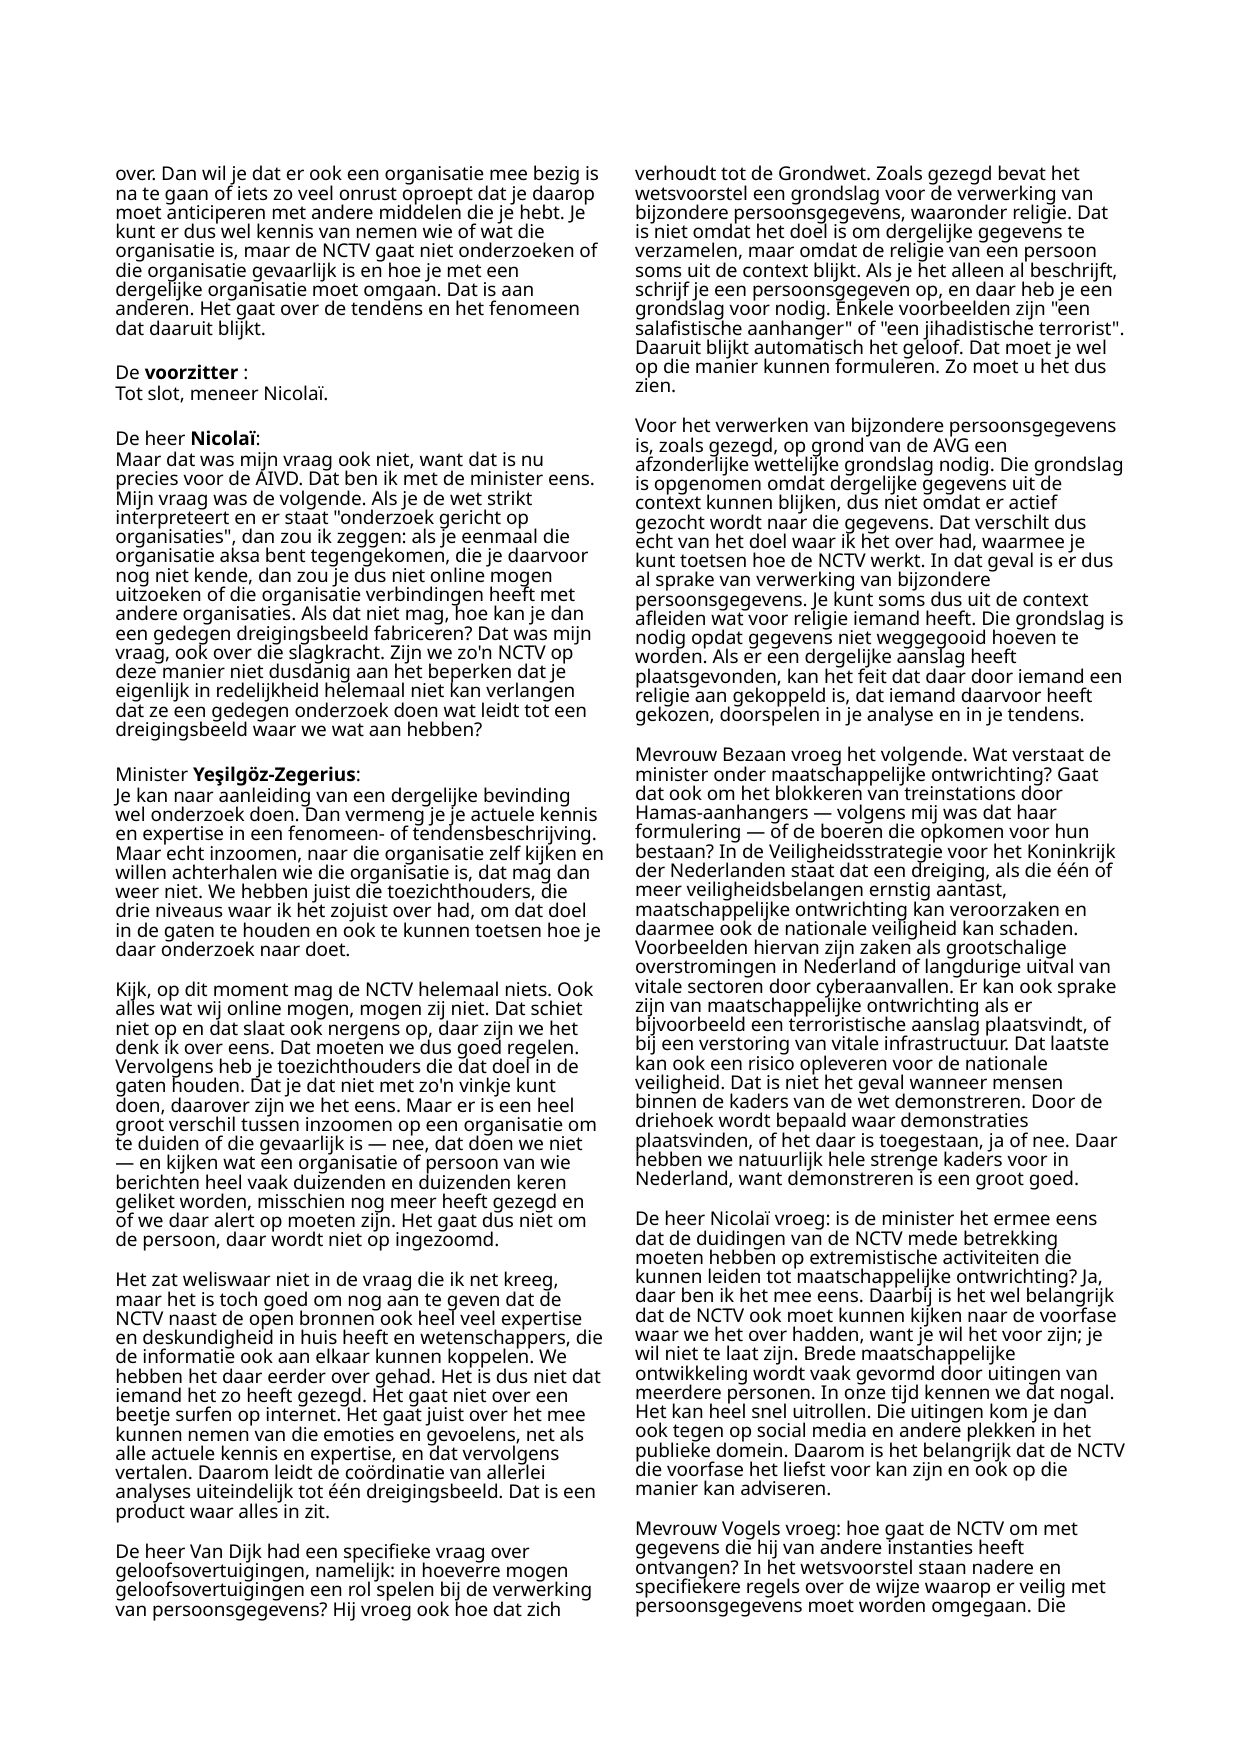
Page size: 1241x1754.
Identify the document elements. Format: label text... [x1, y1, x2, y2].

text De heer Van Dijk had een specifieke vraag over geloofsovertuigingen, namelijk: in hoeverre mogen geloofsovertuigingen een rol spelen bij de verwerking van persoonsgegevens? Hij vroeg ook hoe dat zich [115, 1543, 605, 1620]
text Je kan naar aanleiding van een dergelijke bevinding wel onderzoek doen. Dan vermeng je je actuele kennis en expertise in een fenomeen- of tendensbeschrijving. Maar echt inzoomen, naar die organisatie zelf kijken en willen achterhalen wie die organisatie is, dat mag dan weer niet. We hebben juist die toezichthouders, die drie niveaus waar ik het zojuist over had, om dat doel in de gaten te houden en ook te kunnen toetsen hoe je daar onderzoek naar doet. [115, 787, 605, 960]
text Mevrouw Bezaan vroeg het volgende. Wat verstaat de minister onder maatschappelijke ontwrichting? Gaat dat ook om het blokkeren van treinstations door Hamas-aanhangers — volgens mij was dat haar formulering — of de boeren die opkomen voor hun bestaan? In de Veiligheidsstrategie voor het Koninkrijk der Nederlanden staat dat een dreiging, als die één of meer veiligheidsbelangen ernstig aantast, maatschappelijke ontwrichting kan veroorzaken en daarmee ook de nationale veiligheid kan schaden. Voorbeelden hiervan zijn zaken als grootschalige overstromingen in Nederland of langdurige uitval van vitale sectoren door cyberaanvallen. Er kan ook sprake zijn van maatschappelijke ontwrichting als er bijvoorbeeld een terroristische aanslag plaatsvindt, of bij een verstoring van vitale infrastructuur. Dat laatste kan ook een risico opleveren voor de nationale veiligheid. Dat is niet het geval wanneer mensen binnen de kaders van de wet demonstreren. Door de driehoek wordt bepaald waar demonstraties plaatsvinden, of het daar is toegestaan, ja of nee. Daar hebben we natuurlijk hele strenge kaders voor in Nederland, want demonstreren is een groot goed. [635, 746, 1125, 1189]
text Het zat weliswaar niet in de vraag die ik net kreeg, maar het is toch goed om nog aan te geven dat de NCTV naast de open bronnen ook heel veel expertise en deskundigheid in huis heeft en wetenschappers, die de informatie ook aan elkaar kunnen koppelen. We hebben het daar eerder over gehad. Het is dus niet dat iemand het zo heeft gezegd. Het gaat niet over een beetje surfen op internet. Het gaat juist over het mee kunnen nemen van die emoties en gevoelens, net als alle actuele kennis en expertise, en dat vervolgens vertalen. Daarom leidt de coördinatie van allerlei analyses uiteindelijk tot één dreigingsbeeld. Dat is een product waar alles in zit. [115, 1271, 605, 1522]
text Tot slot, meneer Nicolaï. [115, 385, 605, 404]
text over. Dan wil je dat er ook een organisatie mee bezig is na te gaan of iets zo veel onrust oproept dat je daarop moet anticiperen met andere middelen die je hebt. Je kunt er dus wel kennis van nemen wie of wat die organisatie is, maar de NCTV gaat niet onderzoeken of die organisatie gevaarlijk is en hoe je met een dergelijke organisatie moet omgaan. Dat is aan anderen. Het gaat over de tendens en het fenomeen dat daaruit blijkt. [115, 165, 605, 339]
text Mevrouw Vogels vroeg: hoe gaat de NCTV om met gegevens die hij van andere instanties heeft ontvangen? In het wetsvoorstel staan nadere en specifiekere regels over de wijze waarop er veilig met persoonsgegevens moet worden omgegaan. Die [635, 1520, 1125, 1616]
text Voor het verwerken van bijzondere persoonsgegevens is, zoals gezegd, op grond van de AVG een afzonderlijke wettelijke grondslag nodig. Die grondslag is opgenomen omdat dergelijke gegevens uit de context kunnen blijken, dus niet omdat er actief gezocht wordt naar die gegevens. Dat verschilt dus echt van het doel waar ik het over had, waarmee je kunt toetsen hoe de NCTV werkt. In dat geval is er dus al sprake van verwerking van bijzondere persoonsgegevens. Je kunt soms dus uit de context afleiden wat voor religie iemand heeft. Die grondslag is nodig opdat gegevens niet weggegooid hoeven te worden. Als er een dergelijke aanslag heeft plaatsgevonden, kan het feit dat daar door iemand een religie aan gekoppeld is, dat iemand daarvoor heeft gekozen, doorspelen in je analyse en in je tendens. [635, 417, 1125, 726]
text Minister Yeşilgöz-Zegerius: [115, 761, 605, 787]
text De voorzitter : [115, 359, 605, 385]
text De heer Nicolaï vroeg: is de minister het ermee eens dat de duidingen van de NCTV mede betrekking moeten hebben op extremistische activiteiten die kunnen leiden tot maatschappelijke ontwrichting? Ja, daar ben ik het mee eens. Daarbij is het wel belangrijk dat de NCTV ook moet kunnen kijken naar de voorfase waar we het over hadden, want je wil het voor zijn; je wil niet te laat zijn. Brede maatschappelijke ontwikkeling wordt vaak gevormd door uitingen van meerdere personen. In onze tijd kennen we dat nogal. Het kan heel snel uitrollen. Die uitingen kom je dan ook tegen op social media en andere plekken in het publieke domein. Daarom is het belangrijk dat de NCTV die voorfase het liefst voor kan zijn en ook op die manier kan adviseren. [635, 1210, 1125, 1499]
text verhoudt tot de Grondwet. Zoals gezegd bevat het wetsvoorstel een grondslag voor de verwerking van bijzondere persoonsgegevens, waaronder religie. Dat is niet omdat het doel is om dergelijke gegevens te verzamelen, maar omdat de religie van een persoon soms uit de context blijkt. Als je het alleen al beschrijft, schrijf je een persoonsgegeven op, en daar heb je een grondslag voor nodig. Enkele voorbeelden zijn "een salafistische aanhanger" of "een jihadistische terrorist". Daaruit blijkt automatisch het geloof. Dat moet je wel op die manier kunnen formuleren. Zo moet u het dus zien. [635, 165, 1125, 397]
text Kijk, op dit moment mag de NCTV helemaal niets. Ook alles wat wij online mogen, mogen zij niet. Dat schiet niet op en dat slaat ook nergens op, daar zijn we het denk ik over eens. Dat moeten we dus goed regelen. Vervolgens heb je toezichthouders die dat doel in de gaten houden. Dat je dat niet met zo'n vinkje kunt doen, daarover zijn we het eens. Maar er is een heel groot verschil tussen inzoomen op een organisatie om te duiden of die gevaarlijk is — nee, dat doen we niet — en kijken wat een organisatie of persoon van wie berichten heel vaak duizenden en duizenden keren geliket worden, misschien nog meer heeft gezegd en of we daar alert op moeten zijn. Het gaat dus niet om de persoon, daar wordt niet op ingezoomd. [115, 981, 605, 1251]
text De heer Nicolaï: [115, 425, 605, 451]
text Maar dat was mijn vraag ook niet, want dat is nu precies voor de AIVD. Dat ben ik met de minister eens. Mijn vraag was de volgende. Als je de wet strikt interpreteert en er staat "onderzoek gericht op organisaties", dan zou ik zeggen: als je eenmaal die organisatie aksa bent tegengekomen, die je daarvoor nog niet kende, dan zou je dus niet online mogen uitzoeken of die organisatie verbindingen heeft met andere organisaties. Als dat niet mag, hoe kan je dan een gedegen dreigingsbeeld fabriceren? Dat was mijn vraag, ook over die slagkracht. Zijn we zo'n NCTV op deze manier niet dusdanig aan het beperken dat je eigenlijk in redelijkheid helemaal niet kan verlangen dat ze een gedegen onderzoek doen wat leidt tot een dreigingsbeeld waar we wat aan hebben? [115, 451, 605, 740]
